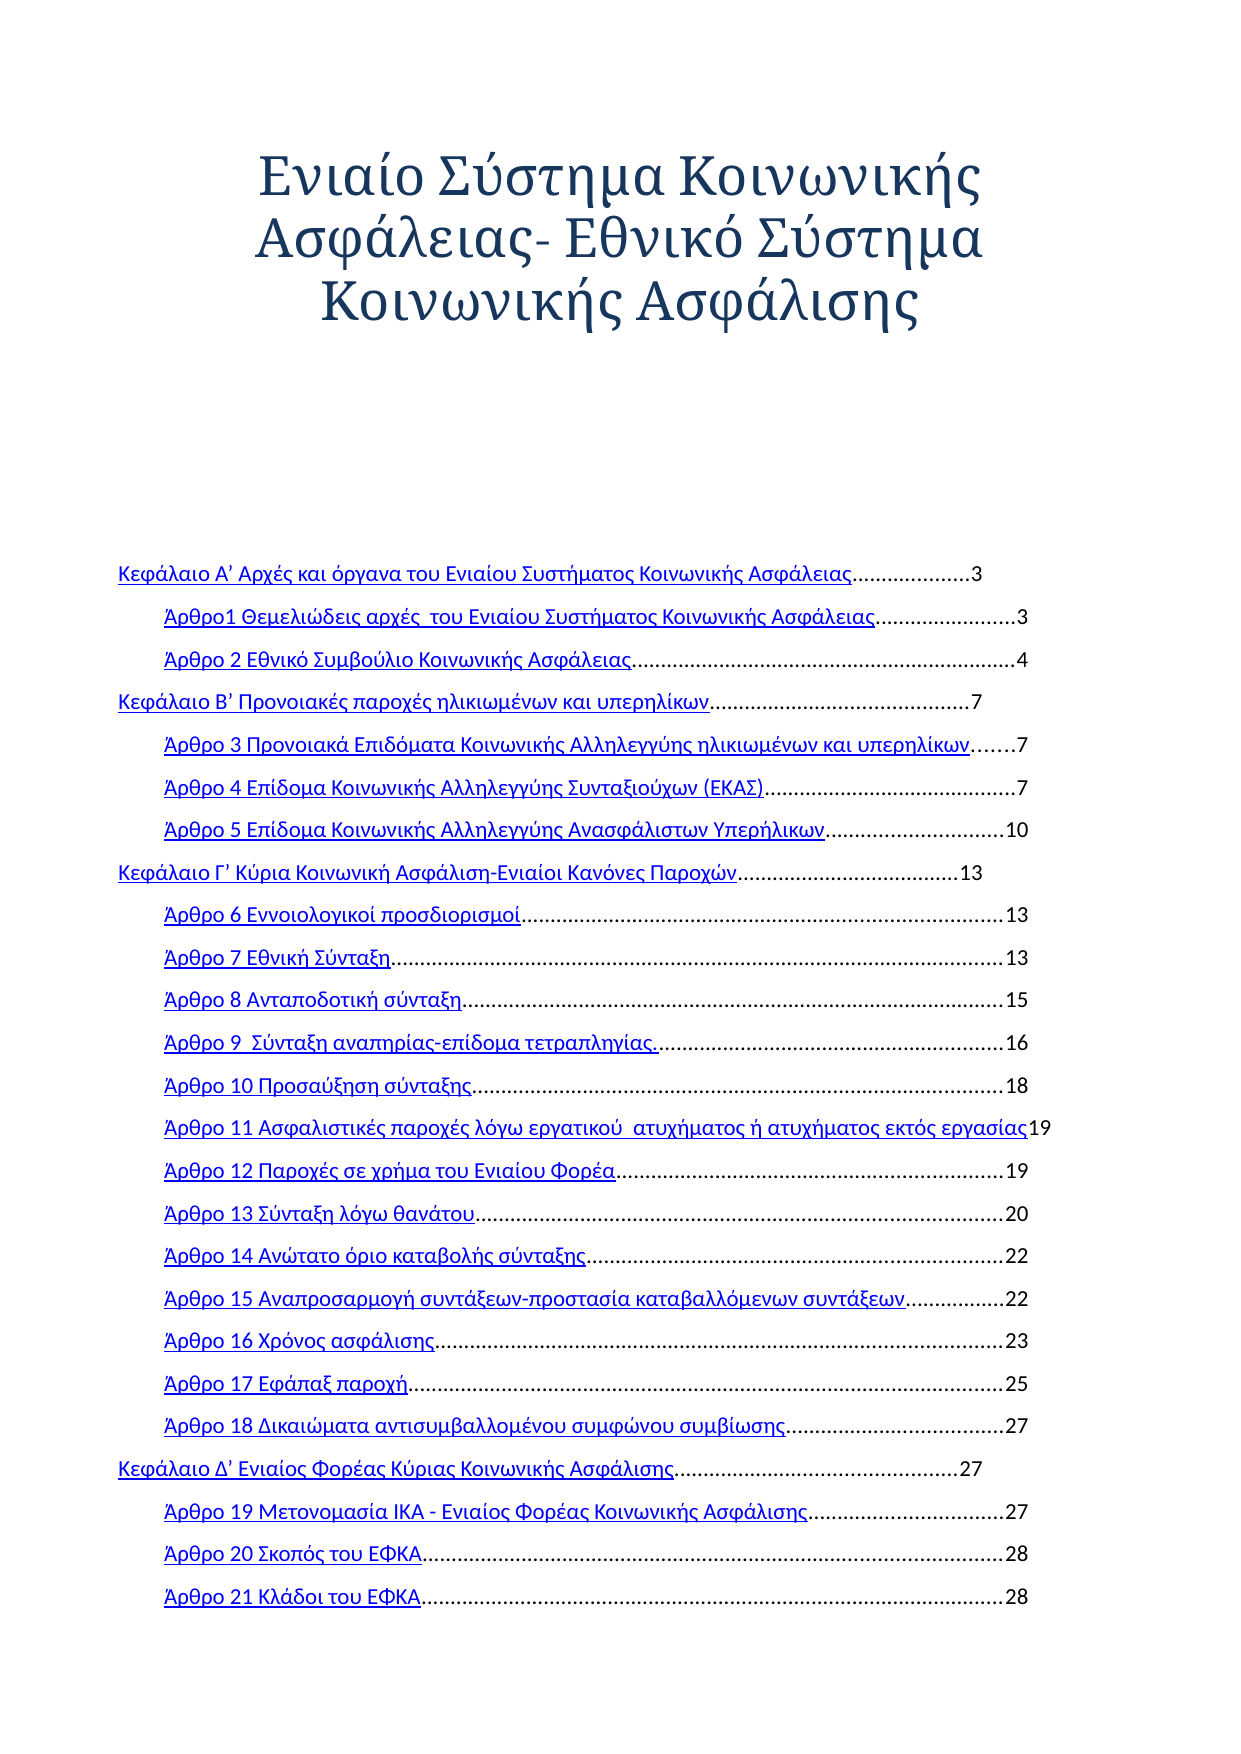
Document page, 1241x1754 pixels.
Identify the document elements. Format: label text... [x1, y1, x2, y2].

text Κεφάλαιο Β’ Προνοιακές παροχές ηλικιωμένων και υπερηλίκων 7 [118, 687, 1122, 715]
text Άρθρο 10 Προσαύξηση σύνταξης 18 [164, 1071, 1122, 1099]
text Άρθρο 13 Σύνταξη λόγω θανάτου 20 [164, 1199, 1122, 1227]
text Κεφάλαιο Δ’ Ενιαίος Φορέας Κύριας Κοινωνικής Ασφάλισης 27 [118, 1454, 1122, 1482]
text Άρθρο 4 Επίδομα Κοινωνικής Αλληλεγγύης Συνταξιούχων (ΕΚΑΣ) 7 [164, 773, 1122, 801]
text Άρθρο 19 Μετονομασία ΙΚΑ - Ενιαίος Φορέας Κοινωνικής Ασφάλισης 27 [164, 1497, 1122, 1525]
text Κεφάλαιο Α’ Αρχές και όργανα του Ενιαίου Συστήματος Κοινωνικής Ασφάλειας 3 [118, 559, 1122, 588]
text Άρθρο 21 Κλάδοι του ΕΦΚΑ 28 [164, 1582, 1122, 1610]
text Άρθρο 5 Επίδομα Κοινωνικής Αλληλεγγύης Ανασφάλιστων Υπερήλικων 10 [164, 815, 1122, 843]
text Άρθρο 11 Ασφαλιστικές παροχές λόγω εργατικού ατυχήματος ή ατυχήματος εκτός εργασίας 19 [164, 1113, 1122, 1141]
text Άρθρο 12 Παροχές σε χρήμα του Ενιαίου Φορέα 19 [164, 1156, 1122, 1184]
text Άρθρο 17 Εφάπαξ παροχή 25 [164, 1369, 1122, 1397]
text Άρθρο 16 Χρόνος ασφάλισης 23 [164, 1326, 1122, 1354]
text Άρθρο 6 Εννοιολογικοί προσδιορισμοί 13 [164, 900, 1122, 928]
text Άρθρο 18 Δικαιώματα αντισυμβαλλομένου συμφώνου συμβίωσης 27 [164, 1412, 1122, 1440]
text Άρθρο 20 Σκοπός του ΕΦΚΑ 28 [164, 1539, 1122, 1567]
text Άρθρο 2 Εθνικό Συμβούλιο Κοινωνικής Ασφάλειας 4 [164, 645, 1122, 673]
text Άρθρο 14 Ανώτατο όριο καταβολής σύνταξης 22 [164, 1241, 1122, 1269]
text Άρθρο 7 Εθνική Σύνταξη 13 [164, 943, 1122, 971]
text Άρθρο 8 Ανταποδοτική σύνταξη 15 [164, 986, 1122, 1014]
text Ενιαίο Σύστημα Κοινωνικής Ασφάλειας- Εθνικό Σύστημα Κοινωνικής Ασφάλισης [118, 147, 1122, 334]
text Άρθρο 15 Αναπροσαρμογή συντάξεων-προστασία καταβαλλόμενων συντάξεων 22 [164, 1284, 1122, 1312]
text Άρθρο 9 Σύνταξη αναπηρίας-επίδομα τετραπληγίας. 16 [164, 1028, 1122, 1056]
text Άρθρο1 Θεμελιώδεις αρχές του Ενιαίου Συστήματος Κοινωνικής Ασφάλειας 3 [164, 602, 1122, 630]
text Κεφάλαιο Γ’ Κύρια Κοινωνική Ασφάλιση-Ενιαίοι Κανόνες Παροχών 13 [118, 858, 1122, 886]
text Άρθρο 3 Προνοιακά Επιδόματα Κοινωνικής Αλληλεγγύης ηλικιωμένων και υπερηλίκων 7 [164, 730, 1122, 758]
